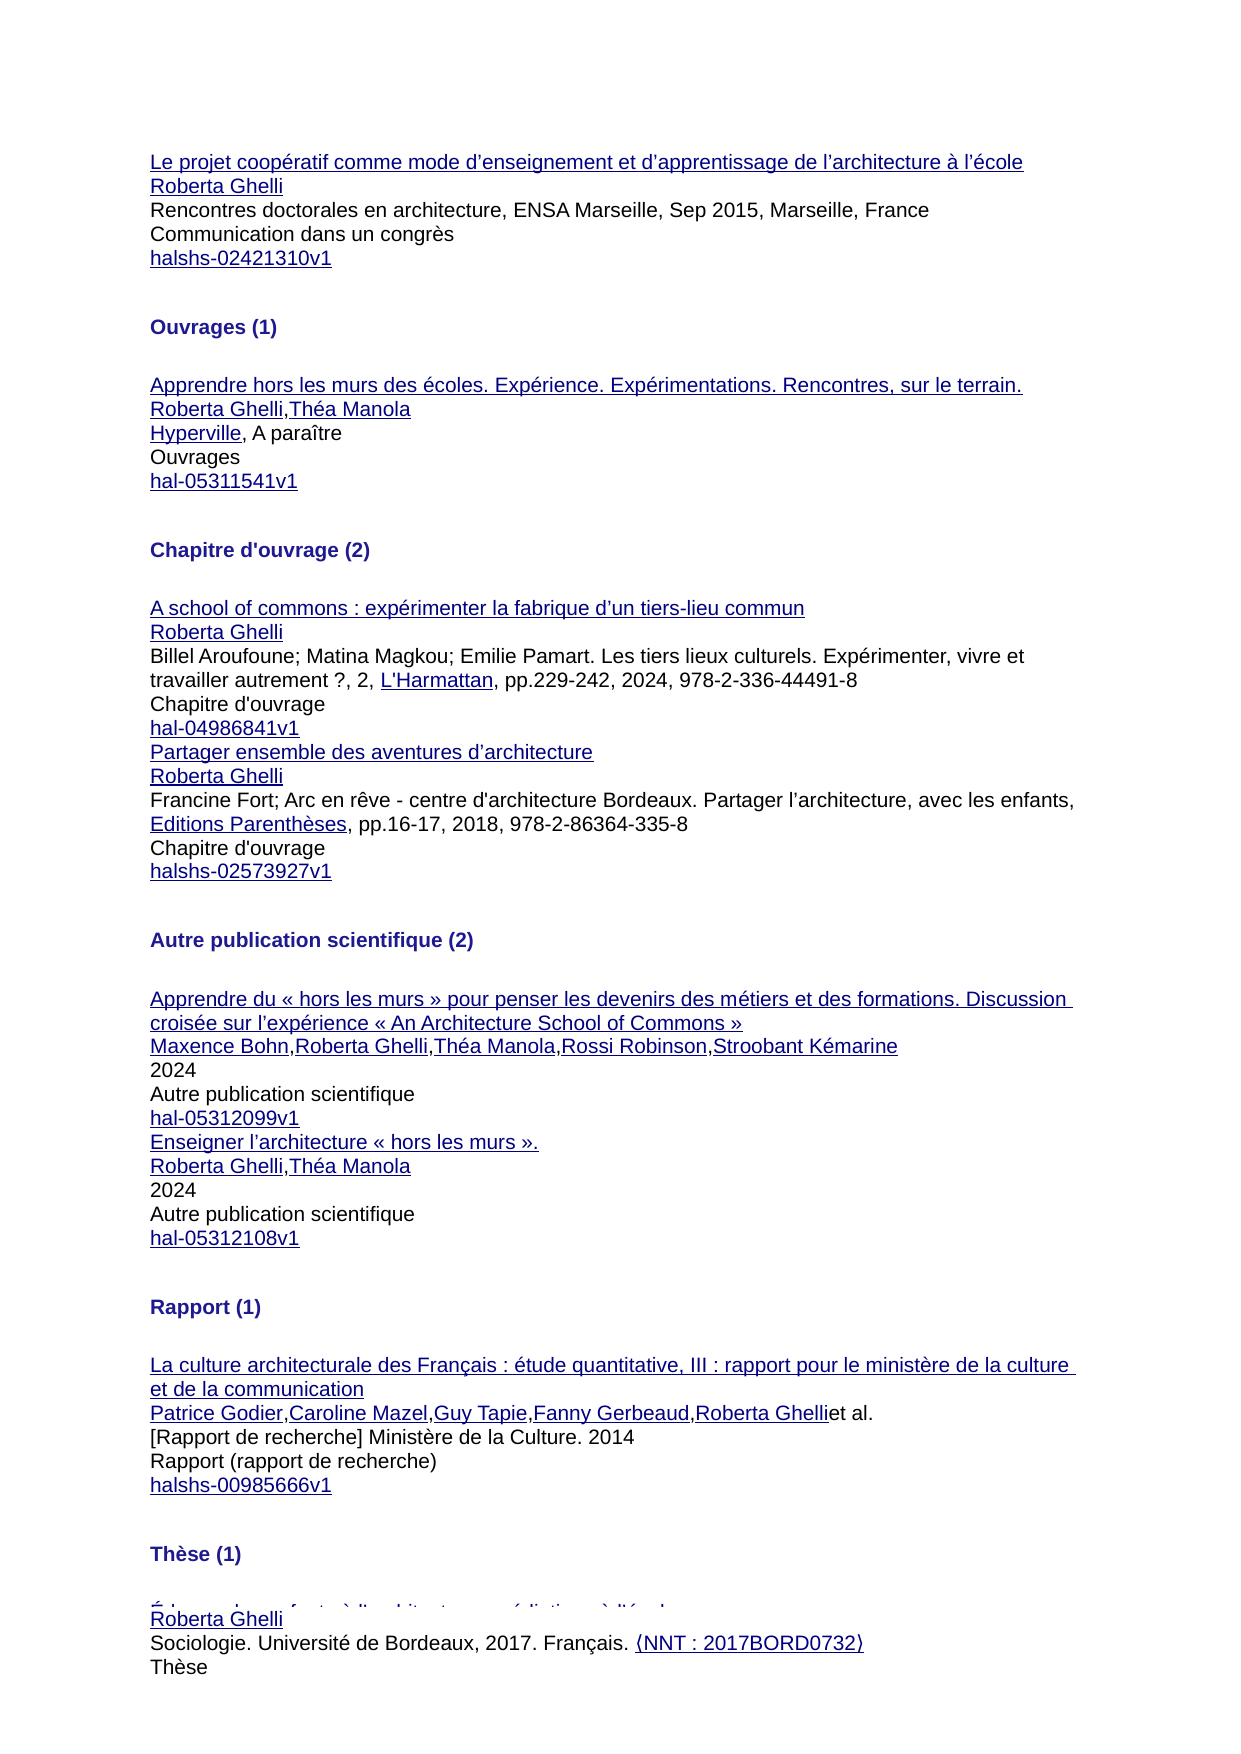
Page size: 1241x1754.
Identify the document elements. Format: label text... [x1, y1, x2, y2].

table_header Éduquer les enfants à l’architecture : médiations à l’école Roberta Ghelli Sociologie. Université de Bordeaux, 2017. Français. ⟨NNT : 2017BORD0732⟩ Thèse [150, 1600, 1090, 1679]
subtitle Thèse (1) [150, 1542, 1090, 1566]
table_header Apprendre du « hors les murs » pour penser les devenirs des métiers et des formations. Discussion croisée sur l’expérience « An Architecture School of Commons » Maxence Bohn,Roberta Ghelli,Théa Manola,Rossi Robinson,Stroobant Kémarine 2024 Autre publication scientifique hal-05312099v1 [150, 986, 1090, 1130]
table_cell Partager ensemble des aventures d’architecture Roberta Ghelli Francine Fort; Arc en rêve - centre d'architecture Bordeaux. Partager l’architecture, avec les enfants, Editions Parenthèses, pp.16-17, 2018, 978-2-86364-335-8 Chapitre d'ouvrage halshs-02573927v1 [150, 740, 1090, 883]
table_header Apprendre hors les murs des écoles. Expérience. Expérimentations. Rencontres, sur le terrain. Roberta Ghelli,Théa Manola Hyperville, A paraître Ouvrages hal-05311541v1 [150, 373, 1090, 493]
subtitle Autre publication scientifique (2) [150, 928, 1090, 952]
table_cell Le projet coopératif comme mode d’enseignement et d’apprentissage de l’architecture à l’école Roberta Ghelli Rencontres doctorales en architecture, ENSA Marseille, Sep 2015, Marseille, France Communication dans un congrès halshs-02421310v1 [150, 150, 1090, 270]
table_header A school of commons : expérimenter la fabrique d’un tiers-lieu commun Roberta Ghelli Billel Aroufoune; Matina Magkou; Emilie Pamart. Les tiers lieux culturels. Expérimenter, vivre et travailler autrement ?, 2, L'Harmattan, pp.229-242, 2024, 978-2-336-44491-8 Chapitre d'ouvrage hal-04986841v1 [150, 596, 1090, 739]
table_header La culture architecturale des Français : étude quantitative, III : rapport pour le ministère de la culture et de la communication Patrice Godier,Caroline Mazel,Guy Tapie,Fanny Gerbeaud,Roberta Ghelliet al. [Rapport de recherche] Ministère de la Culture. 2014 Rapport (rapport de recherche) halshs-00985666v1 [150, 1353, 1090, 1497]
subtitle Ouvrages (1) [150, 314, 1090, 338]
subtitle Chapitre d'ouvrage (2) [150, 537, 1090, 561]
table_cell Enseigner l’architecture « hors les murs ». Roberta Ghelli,Théa Manola 2024 Autre publication scientifique hal-05312108v1 [150, 1130, 1090, 1250]
subtitle Rapport (1) [150, 1295, 1090, 1319]
